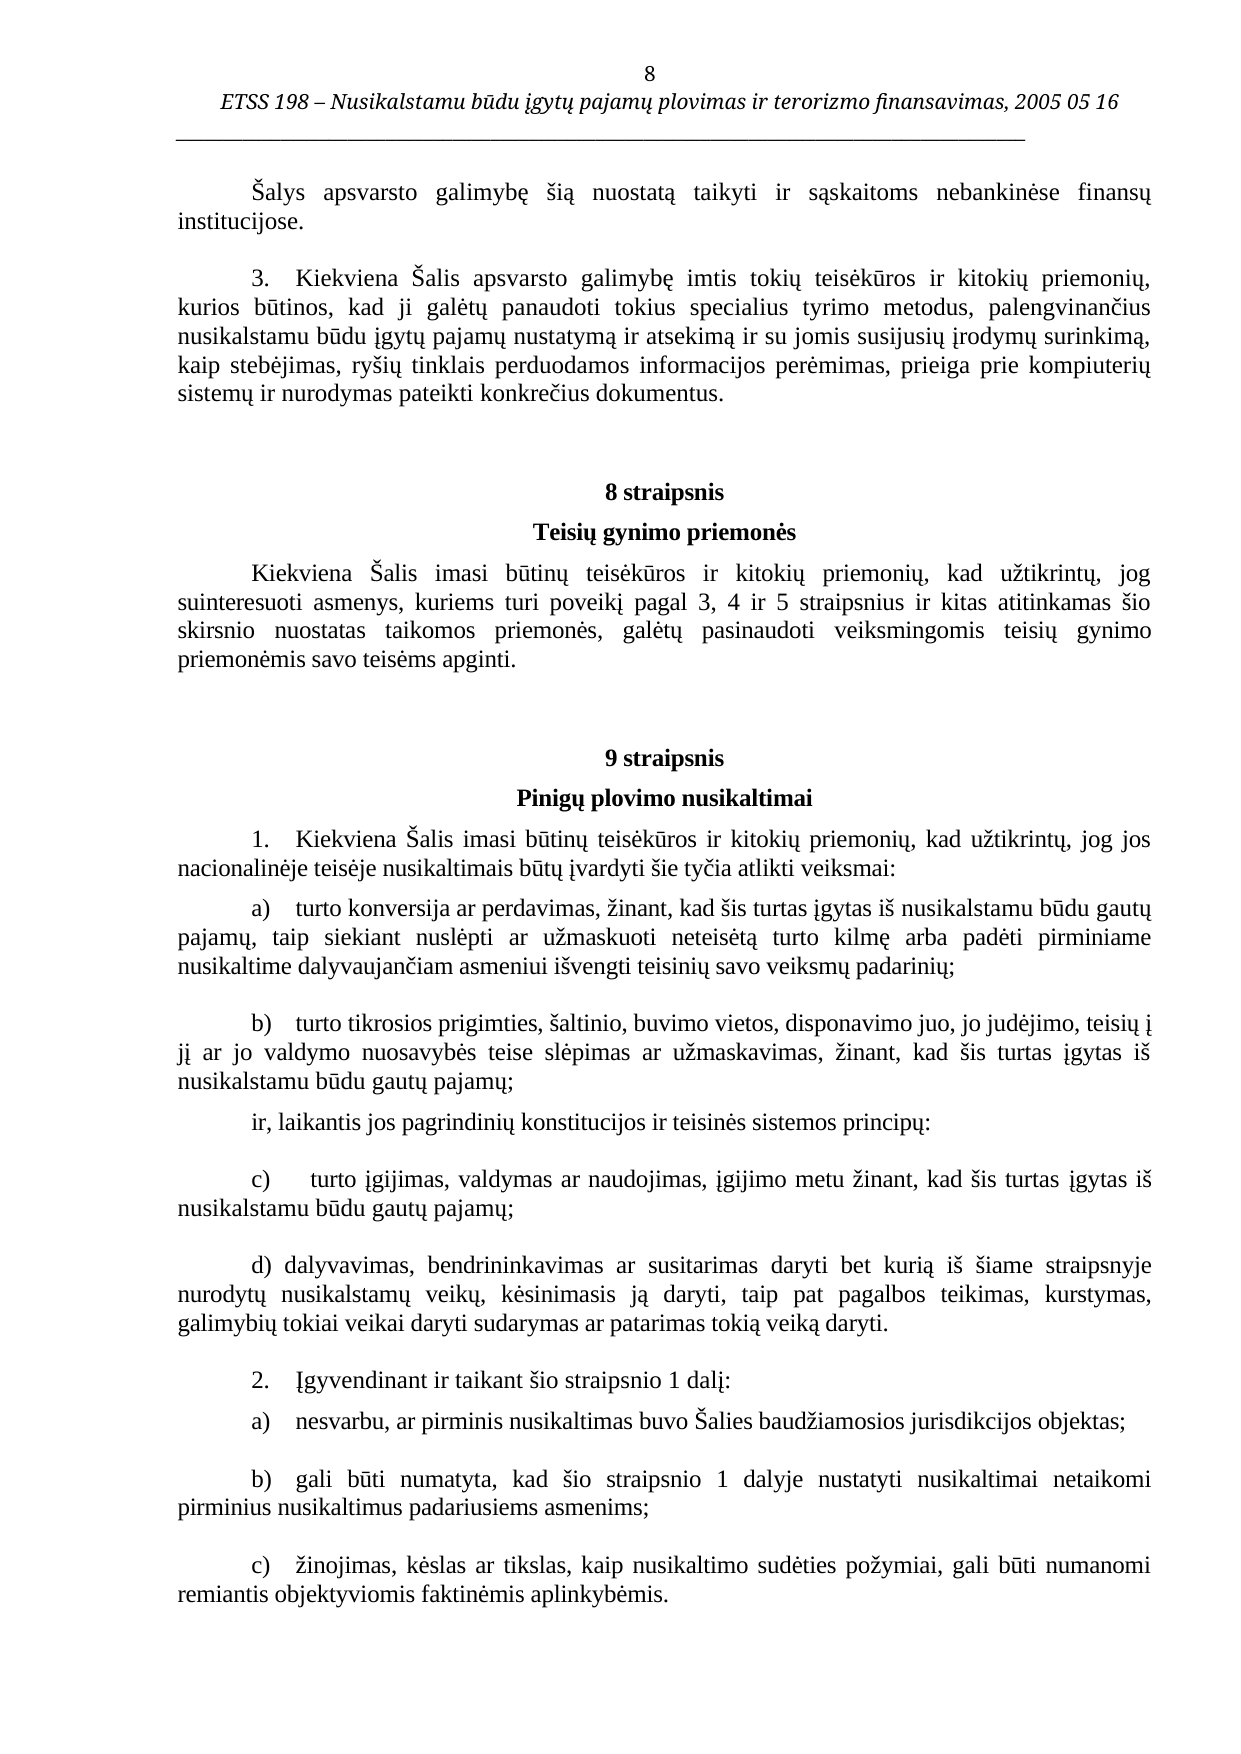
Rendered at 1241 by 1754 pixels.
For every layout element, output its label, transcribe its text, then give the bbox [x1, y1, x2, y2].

text 1. Kiekviena Šalis imasi būtinų teisėkūros ir kitokių priemonių, kad užtikrintų, jog jos nacionalinėje teisėje nusikaltimais būtų įvardyti šie tyčia atlikti veiksmai: [177, 824, 1152, 882]
text b) turto tikrosios prigimties, šaltinio, buvimo vietos, disponavimo juo, jo judėjimo, teisių į jį ar jo valdymo nuosavybės teise slėpimas ar užmaskavimas, žinant, kad šis turtas įgytas iš nusikalstamu būdu gautų pajamų; [177, 1008, 1152, 1095]
text c) žinojimas, kėslas ar tikslas, kaip nusikaltimo sudėties požymiai, gali būti numanomi remiantis objektyviomis faktinėmis aplinkybėmis. [177, 1550, 1152, 1607]
text 2. Įgyvendinant ir taikant šio straipsnio 1 dalį: [177, 1366, 1152, 1394]
text Kiekviena Šalis imasi būtinų teisėkūros ir kitokių priemonių, kad užtikrintų, jog suinteresuoti asmenys, kuriems turi poveikį pagal 3, 4 ir 5 straipsnius ir kitas atitinkamas šio skirsnio nuostatas taikomos priemonės, galėtų pasinaudoti veiksmingomis teisių gynimo priemonėmis savo teisėms apginti. [177, 558, 1152, 673]
text b) gali būti numatyta, kad šio straipsnio 1 dalyje nustatyti nusikaltimai netaikomi pirminius nusikaltimus padariusiems asmenims; [177, 1464, 1152, 1521]
text a) turto konversija ar perdavimas, žinant, kad šis turtas įgytas iš nusikalstamu būdu gautų pajamų, taip siekiant nuslėpti ar užmaskuoti neteisėtą turto kilmę arba padėti pirminiame nusikaltime dalyvaujančiam asmeniui išvengti teisinių savo veiksmų padarinių; [177, 893, 1152, 980]
text d) dalyvavimas, bendrininkavimas ar susitarimas daryti bet kurią iš šiame straipsnyje nurodytų nusikalstamų veikų, kėsinimasis ją daryti, taip pat pagalbos teikimas, kurstymas, galimybių tokiai veikai daryti sudarymas ar patarimas tokią veiką daryti. [177, 1251, 1152, 1337]
text c) turto įgijimas, valdymas ar naudojimas, įgijimo metu žinant, kad šis turtas įgytas iš nusikalstamu būdu gautų pajamų; [177, 1164, 1152, 1222]
text Pinigų plovimo nusikaltimai [177, 783, 1152, 812]
text a) nesvarbu, ar pirminis nusikaltimas buvo Šalies baudžiamosios jurisdikcijos objektas; [177, 1406, 1152, 1435]
text 8 straipsnis [177, 477, 1152, 505]
text Teisių gynimo priemonės [177, 517, 1152, 546]
text Šalys apsvarsto galimybę šią nuostatą taikyti ir sąskaitoms nebankinėse finansų institucijose. [177, 177, 1152, 235]
text 9 straipsnis [177, 743, 1152, 771]
text 3. Kiekviena Šalis apsvarsto galimybę imtis tokių teisėkūros ir kitokių priemonių, kurios būtinos, kad ji galėtų panaudoti tokius specialius tyrimo metodus, palengvinančius nusikalstamu būdu įgytų pajamų nustatymą ir atsekimą ir su jomis susijusių įrodymų surinkimą, kaip stebėjimas, ryšių tinklais perduodamos informacijos perėmimas, prieiga prie kompiuterių sistemų ir nurodymas pateikti konkrečius dokumentus. [177, 263, 1152, 407]
text ir, laikantis jos pagrindinių konstitucijos ir teisinės sistemos principų: [177, 1107, 1152, 1136]
